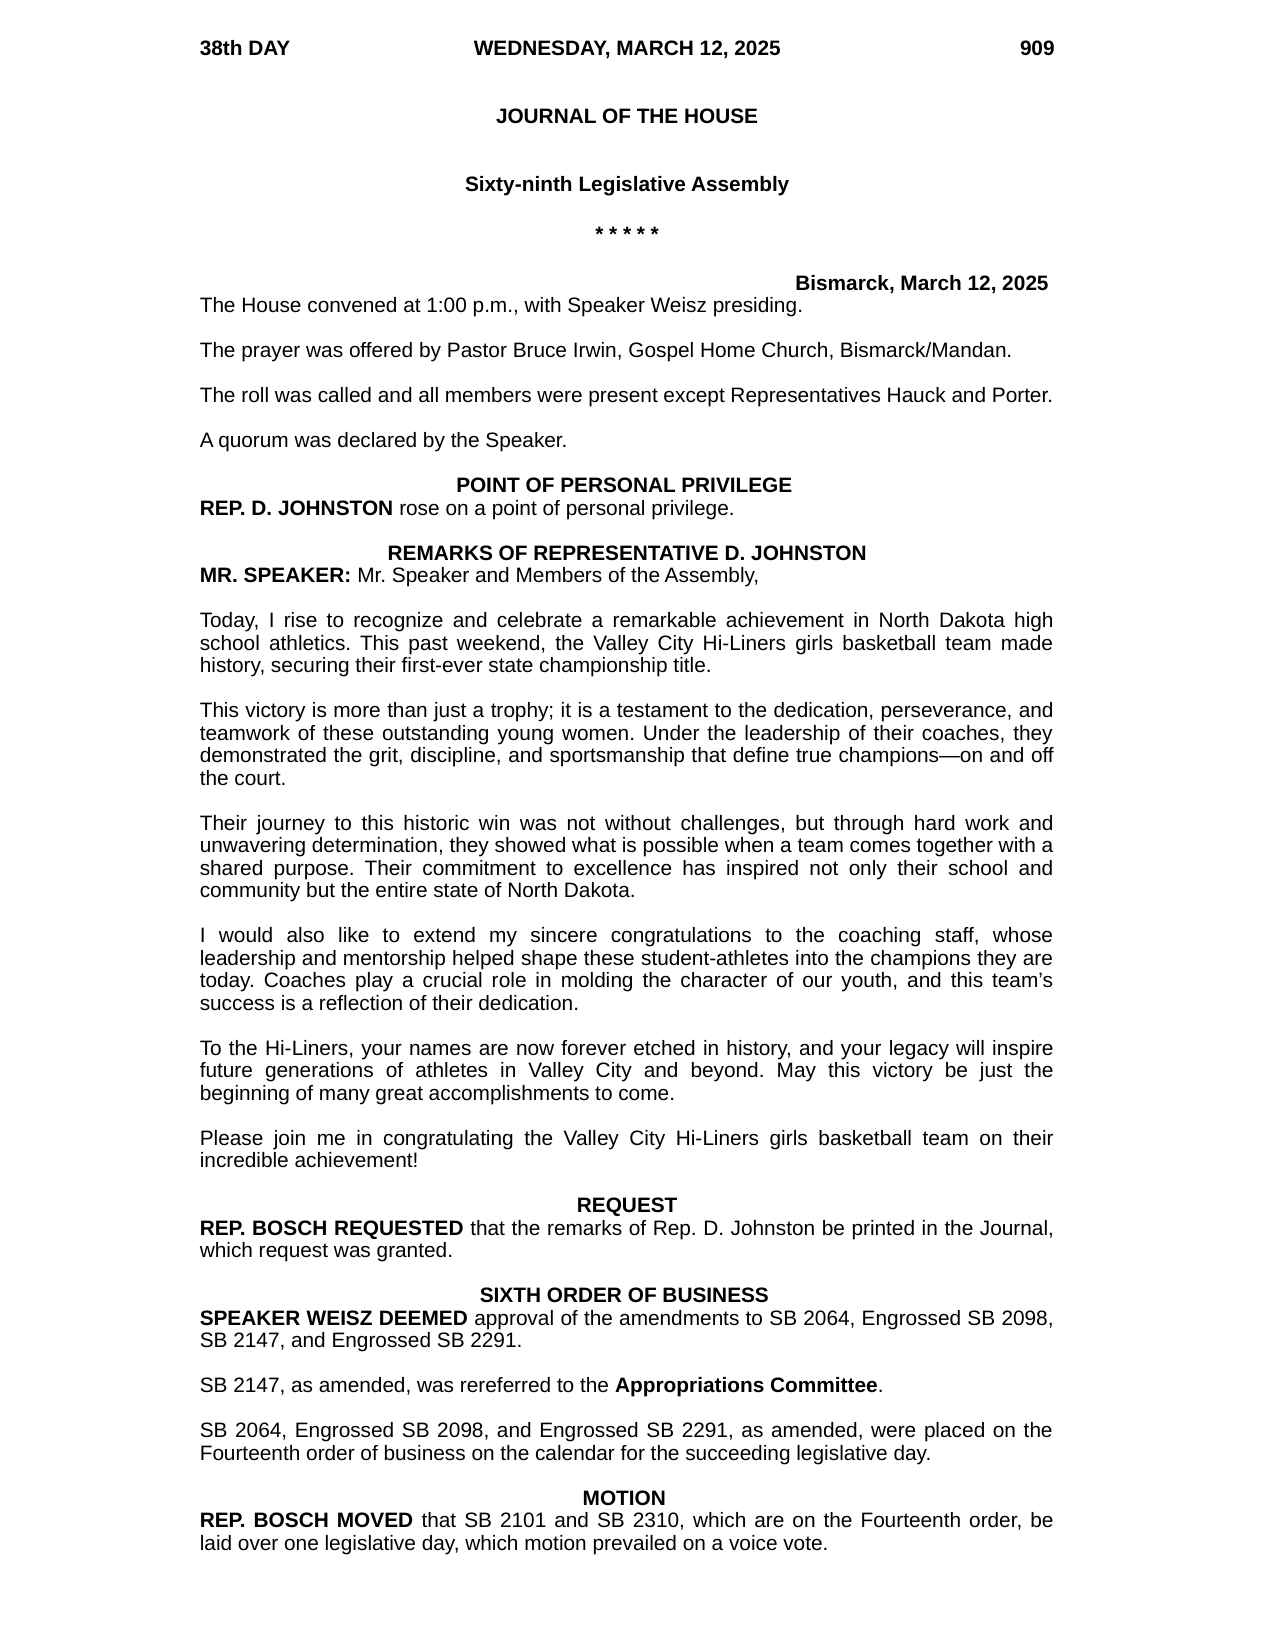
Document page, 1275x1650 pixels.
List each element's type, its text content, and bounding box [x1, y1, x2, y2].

text [0, 0, 118, 42]
text SB 2147, as amended, was rereferred to the Appropriations Committee. [199, 1375, 1054, 1397]
text * * * * * [199, 223, 1054, 246]
text REMARKS OF REPRESENTATIVE D. JOHNSTON [199, 542, 1054, 565]
text REP. BOSCH MOVED that SB 2101 and SB 2310, which are on the Fourteenth order, be laid over one legislative day, which motion prevailed on a voice vote. [199, 1510, 1054, 1555]
text REQUEST [199, 1195, 1054, 1217]
text SPEAKER WEISZ DEEMED approval of the amendments to SB 2064, Engrossed SB 2098, SB 2147, and Engrossed SB 2291. [199, 1307, 1054, 1352]
text I would also like to extend my sincere congratulations to the coaching staff, whose leadership and mentorship helped shape these student-athletes into the champions they are today. Coaches play a crucial role in molding the character of our youth, and this team’s success is a reflection of their dedication. [199, 925, 1054, 1015]
text The House convened at 1:00 p.m., with Speaker Weisz presiding. [199, 295, 1054, 317]
subtitle Page 909 [9, 9, 109, 33]
text The prayer was offered by Pastor Bruce Irwin, Gospel Home Church, Bismarck/Mandan. [199, 340, 1054, 362]
text Please join me in congratulating the Valley City Hi-Liners girls basketball team on their incredible achievement! [199, 1127, 1054, 1172]
text MR. SPEAKER: Mr. Speaker and Members of the Assembly, [199, 565, 1054, 587]
text Sixty‑ninth Legislative Assembly [199, 173, 1054, 196]
text To the Hi-Liners, your names are now forever etched in history, and your legacy will inspire future generations of athletes in Valley City and beyond. May this victory be just the beginning of many great accomplishments to come. [199, 1037, 1054, 1105]
text MOTION [199, 1487, 1054, 1510]
text REP. BOSCH REQUESTED that the remarks of Rep. D. Johnston be printed in the Journal, which request was granted. [199, 1217, 1054, 1262]
text Bismarck, March 12, 2025 [199, 272, 1054, 295]
text POINT OF PERSONAL PRIVILEGE [199, 475, 1054, 497]
text Their journey to this historic win was not without challenges, but through hard work and unwavering determination, they showed what is possible when a team comes together with a shared purpose. Their commitment to excellence has inspired not only their school and community but the entire state of North Dakota. [199, 812, 1054, 902]
text REP. D. JOHNSTON rose on a point of personal privilege. [199, 497, 1054, 520]
text JOURNAL OF THE HOUSE [199, 106, 1054, 128]
text The roll was called and all members were present except Representatives Hauck and Porter. [199, 385, 1054, 407]
text This victory is more than just a trophy; it is a testament to the dedication, perseverance, and teamwork of these outstanding young women. Under the leadership of their coaches, they demonstrated the grit, discipline, and sportsmanship that define true champions—on and off the court. [199, 700, 1054, 790]
text Today, I rise to recognize and celebrate a remarkable achievement in North Dakota high school athletics. This past weekend, the Valley City Hi-Liners girls basketball team made history, securing their first-ever state championship title. [199, 610, 1054, 677]
text SB 2064, Engrossed SB 2098, and Engrossed SB 2291, as amended, were placed on the Fourteenth order of business on the calendar for the succeeding legislative day. [199, 1420, 1054, 1465]
text A quorum was declared by the Speaker. [199, 430, 1054, 452]
text SIXTH ORDER OF BUSINESS [199, 1285, 1054, 1307]
